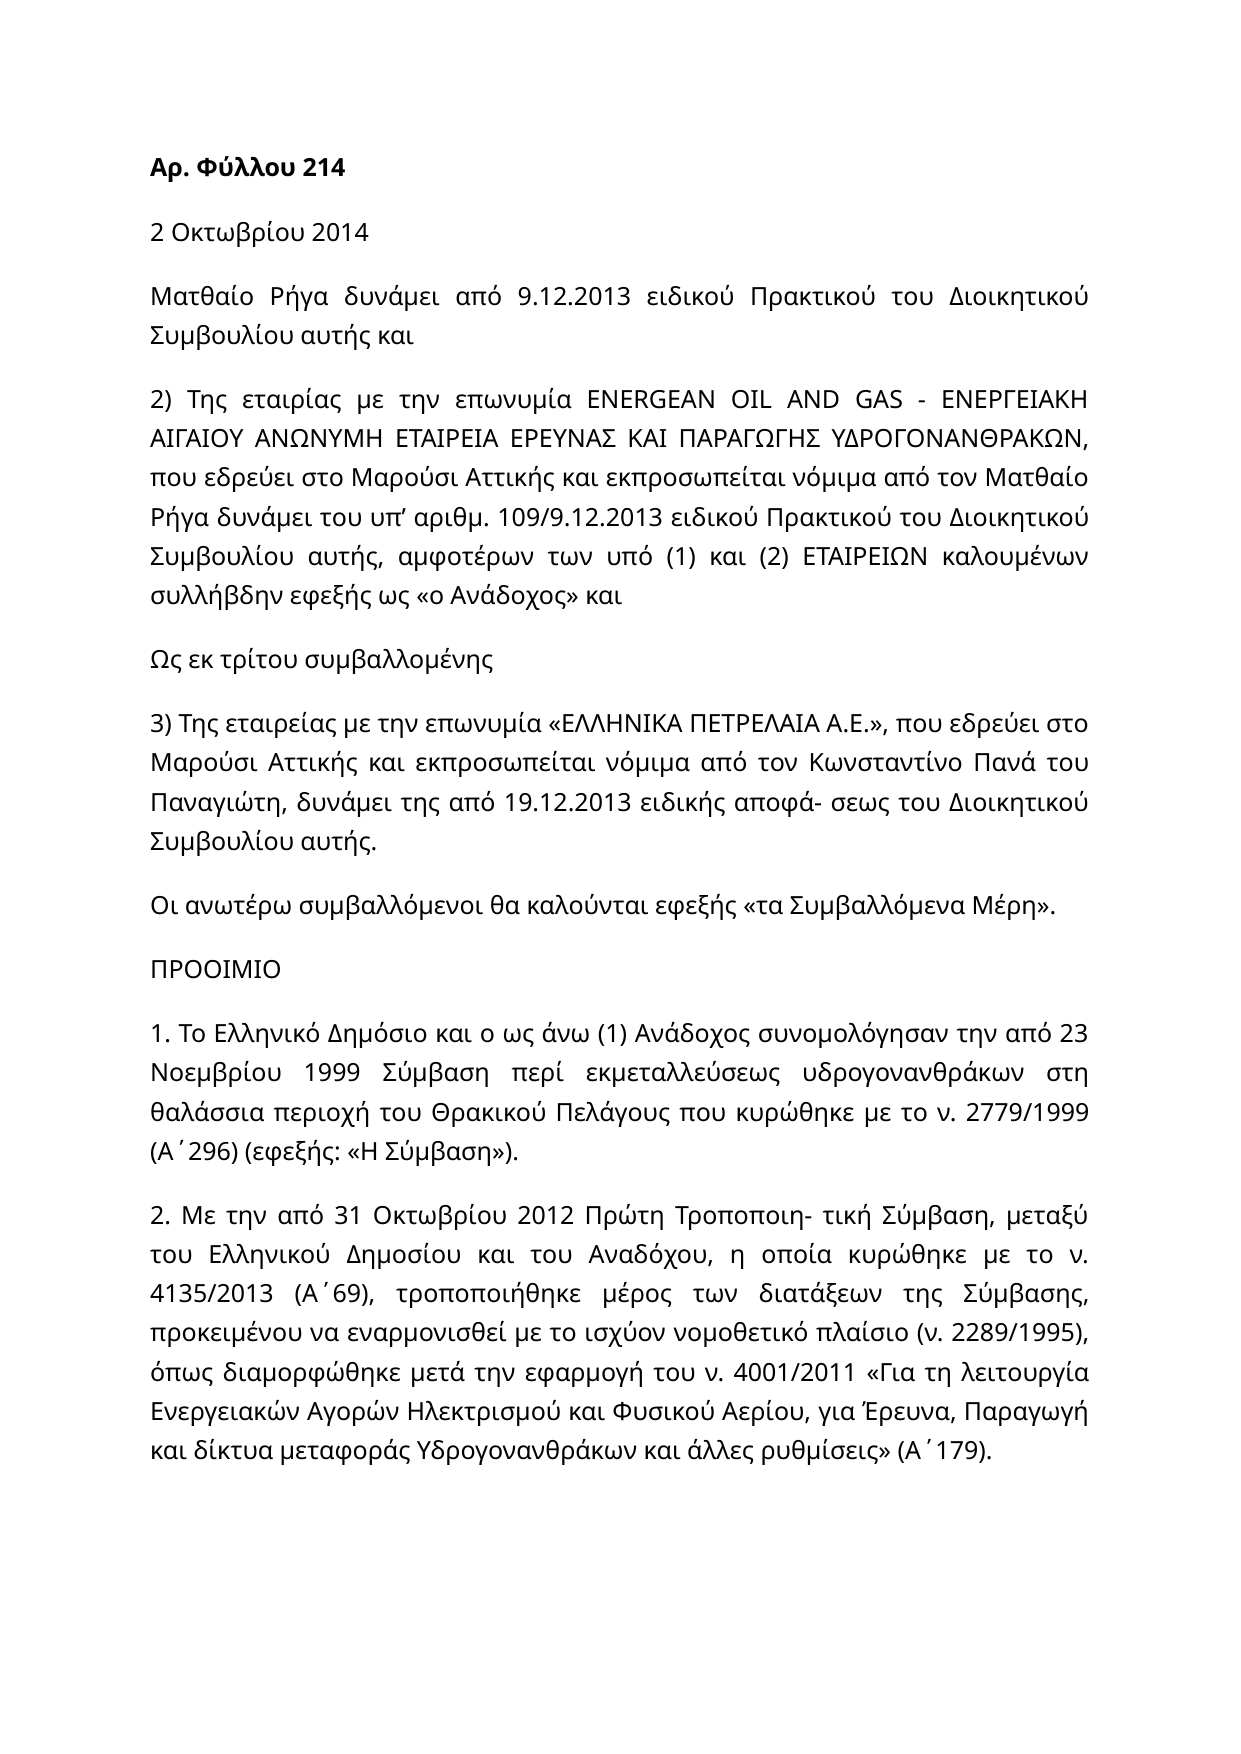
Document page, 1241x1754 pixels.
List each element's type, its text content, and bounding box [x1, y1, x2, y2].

text 2) Της εταιρίας με την επωνυμία ENERGEAN OIL AND GAS - ΕΝΕΡΓΕΙΑΚΗ ΑΙΓΑΙΟΥ ΑΝΩΝΥΜΗ ΕΤΑΙΡΕΙΑ ΕΡΕΥΝΑΣ ΚΑΙ ΠΑΡΑΓΩΓΗΣ ΥΔΡΟΓΟΝΑΝΘΡΑΚΩΝ, που εδρεύει στο Μαρούσι Αττικής και εκπροσωπείται νόμιμα από τον Ματθαίο Ρήγα δυνάμει του υπ’ αριθμ. 109/9.12.2013 ειδικού Πρακτικού του Διοικητικού Συμβουλίου αυτής, αμφοτέρων των υπό (1) και (2) ΕΤΑΙΡΕΙΩΝ καλουμένων συλλήβδην εφεξής ως «ο Ανάδοχος» και [150, 382, 1090, 612]
text 1. Το Ελληνικό Δημόσιο και ο ως άνω (1) Ανάδοχος συνομολόγησαν την από 23 Νοεμβρίου 1999 Σύμβαση περί εκμεταλλεύσεως υδρογονανθράκων στη θαλάσσια περιοχή του Θρακικού Πελάγους που κυρώθηκε με το ν. 2779/1999 (Α΄296) (εφεξής: «Η Σύμβαση»). [150, 1016, 1090, 1167]
text 2. Με την από 31 Οκτωβρίου 2012 Πρώτη Τροποποιη- τική Σύμβαση, μεταξύ του Ελληνικού Δημοσίου και του Αναδόχου, η οποία κυρώθηκε με το ν. 4135/2013 (Α΄69), τροποποιήθηκε μέρος των διατάξεων της Σύμβασης, προκειμένου να εναρμονισθεί με το ισχύον νομοθετικό πλαίσιο (ν. 2289/1995), όπως διαμορφώθηκε μετά την εφαρμογή του ν. 4001/2011 «Για τη λειτουργία Ενεργειακών Αγορών Ηλεκτρισμού και Φυσικού Αερίου, για Έρευνα, Παραγωγή και δίκτυα μεταφοράς Υδρογονανθράκων και άλλες ρυθμίσεις» (Α΄179). [150, 1197, 1090, 1467]
text Αρ. Φύλλου 214 [150, 150, 1090, 184]
text 2 Οκτωβρίου 2014 [150, 214, 1090, 248]
text 3) Της εταιρείας με την επωνυμία «ΕΛΛΗΝΙΚΑ ΠΕΤΡΕΛΑΙΑ Α.Ε.», που εδρεύει στο Μαρούσι Αττικής και εκπροσωπείται νόμιμα από τον Κωνσταντίνο Πανά του Παναγιώτη, δυνάμει της από 19.12.2013 ειδικής αποφά- σεως του Διοικητικού Συμβουλίου αυτής. [150, 706, 1090, 857]
text Ματθαίο Ρήγα δυνάμει από 9.12.2013 ειδικού Πρακτικού του Διοικητικού Συμβουλίου αυτής και [150, 278, 1090, 352]
text Ως εκ τρίτου συμβαλλομένης [150, 642, 1090, 676]
text Οι ανωτέρω συμβαλλόμενοι θα καλούνται εφεξής «τα Συμβαλλόμενα Μέρη». [150, 887, 1090, 922]
text ΠΡΟΟΙΜΙΟ [150, 952, 1090, 986]
